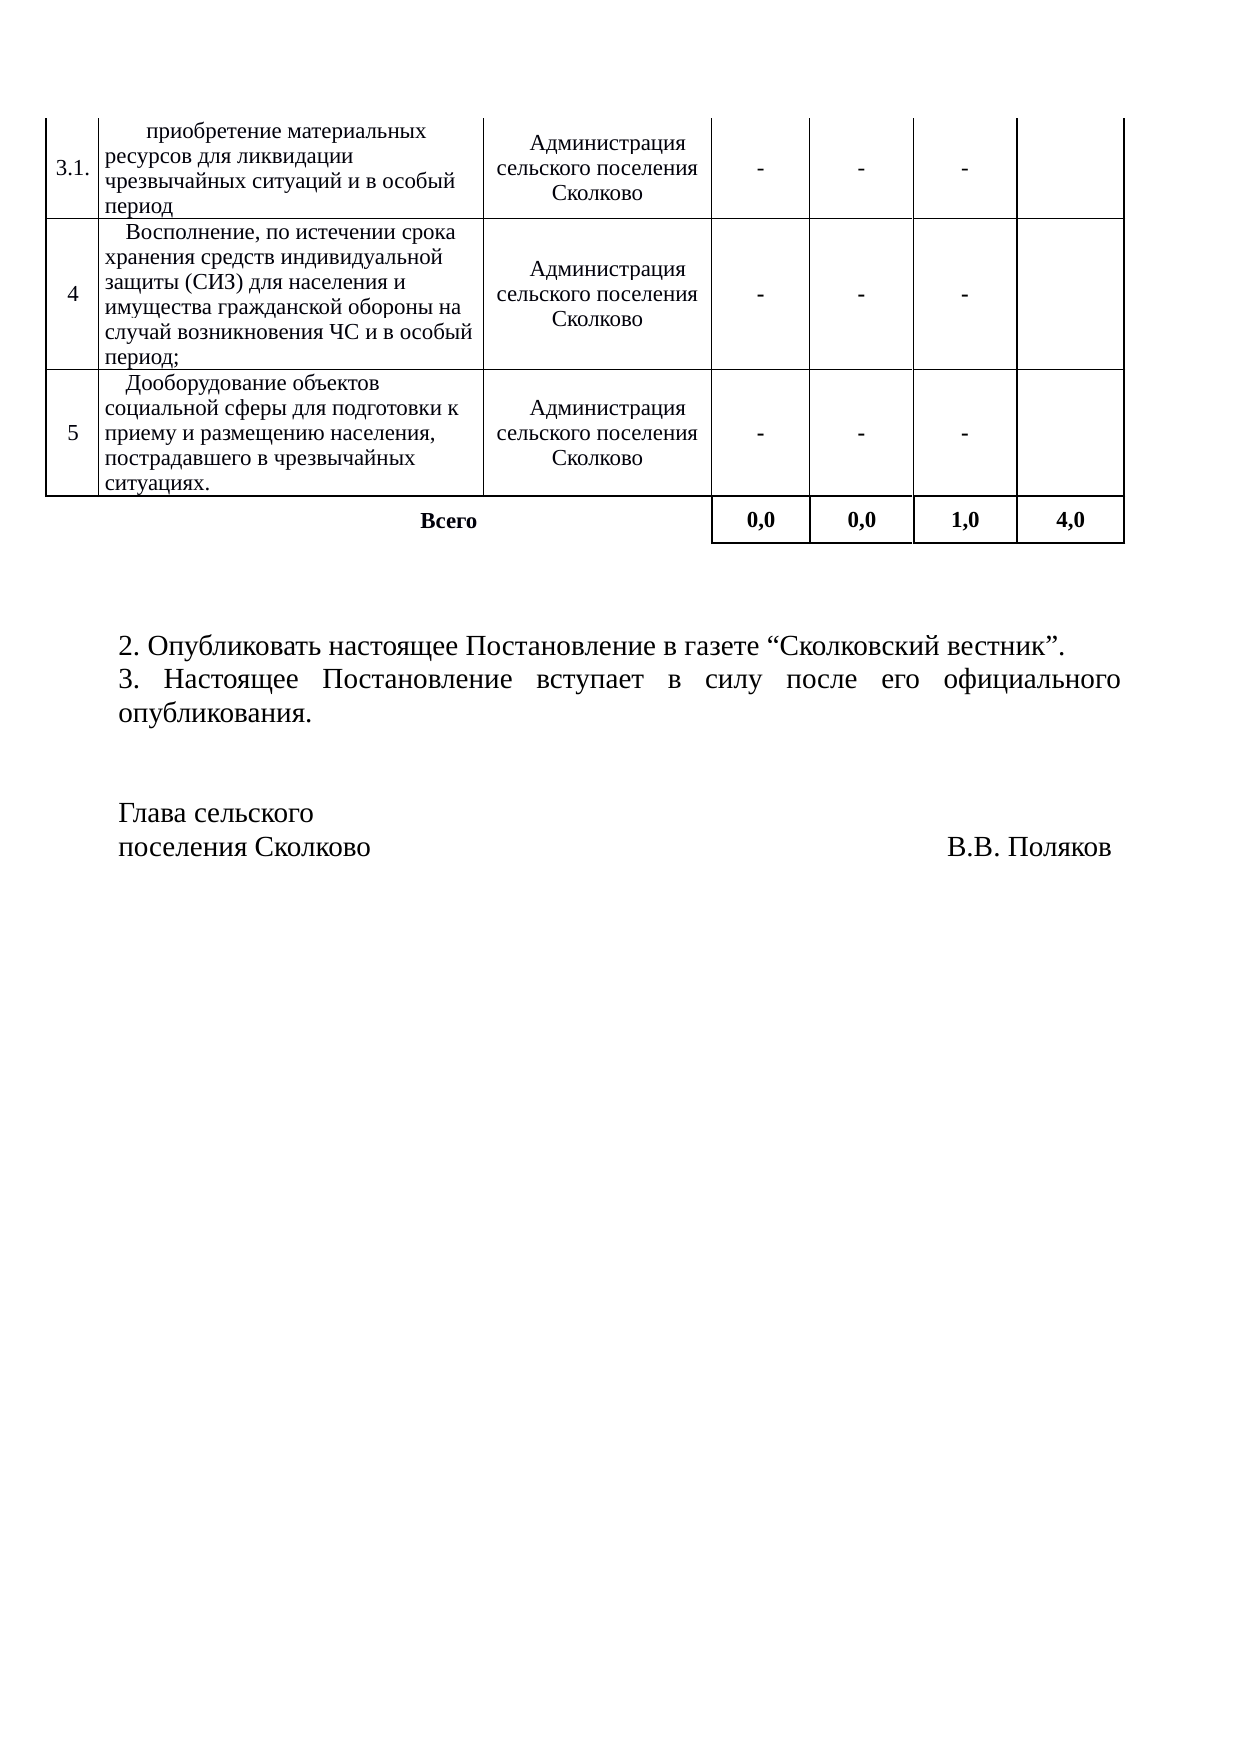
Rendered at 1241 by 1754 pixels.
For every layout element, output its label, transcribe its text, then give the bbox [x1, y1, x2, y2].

text 2. Опубликовать настоящее Постановление в газете “Сколковский вестник”. [118, 628, 1122, 661]
table_cell - [712, 219, 809, 369]
table_cell [1018, 219, 1123, 369]
table_cell 3.1. [47, 118, 98, 218]
table_cell Дооборудование объектов социальной сферы для подготовки к приему и размещению населения, пострадавшего в чрезвычайных ситуациях. [99, 370, 483, 495]
table_cell приобретение материальных ресурсов для ликвидации чрезвычайных ситуаций и в особый период [99, 118, 483, 218]
table_cell Восполнение, по истечении срока хранения средств индивидуальной защиты (СИЗ) для населения и имущества гражданской обороны на случай возникновения ЧС и в особый период; [99, 219, 483, 369]
table_cell [1018, 118, 1123, 218]
text Глава сельского [118, 795, 1122, 829]
table_cell Администрация сельского поселения Сколково [484, 118, 711, 218]
table_cell - [810, 370, 912, 495]
table_cell - [914, 219, 1016, 369]
table_cell - [712, 118, 809, 218]
text 3. Настоящее Постановление вступает в силу после его официального опубликования. [118, 661, 1122, 728]
table_cell - [914, 118, 1016, 218]
table_cell - [712, 370, 809, 495]
table_cell - [810, 118, 912, 218]
table_cell 0,0 [811, 497, 912, 542]
table_cell 4 [47, 219, 98, 369]
table_cell - [914, 370, 1016, 495]
table_cell [45, 497, 98, 544]
table_cell 5 [47, 370, 98, 495]
table_cell Администрация сельского поселения Сколково [484, 370, 711, 495]
table_cell 1,0 [915, 497, 1016, 542]
table_cell - [810, 219, 912, 369]
table_cell 0,0 [713, 497, 809, 542]
table_cell [483, 497, 711, 544]
table_cell Администрация сельского поселения Сколково [484, 219, 711, 369]
table_cell [1018, 370, 1123, 495]
text поселения Сколково В.В. Поляков [118, 829, 1122, 862]
table_cell 4,0 [1018, 497, 1123, 542]
table_cell Всего [98, 497, 483, 544]
